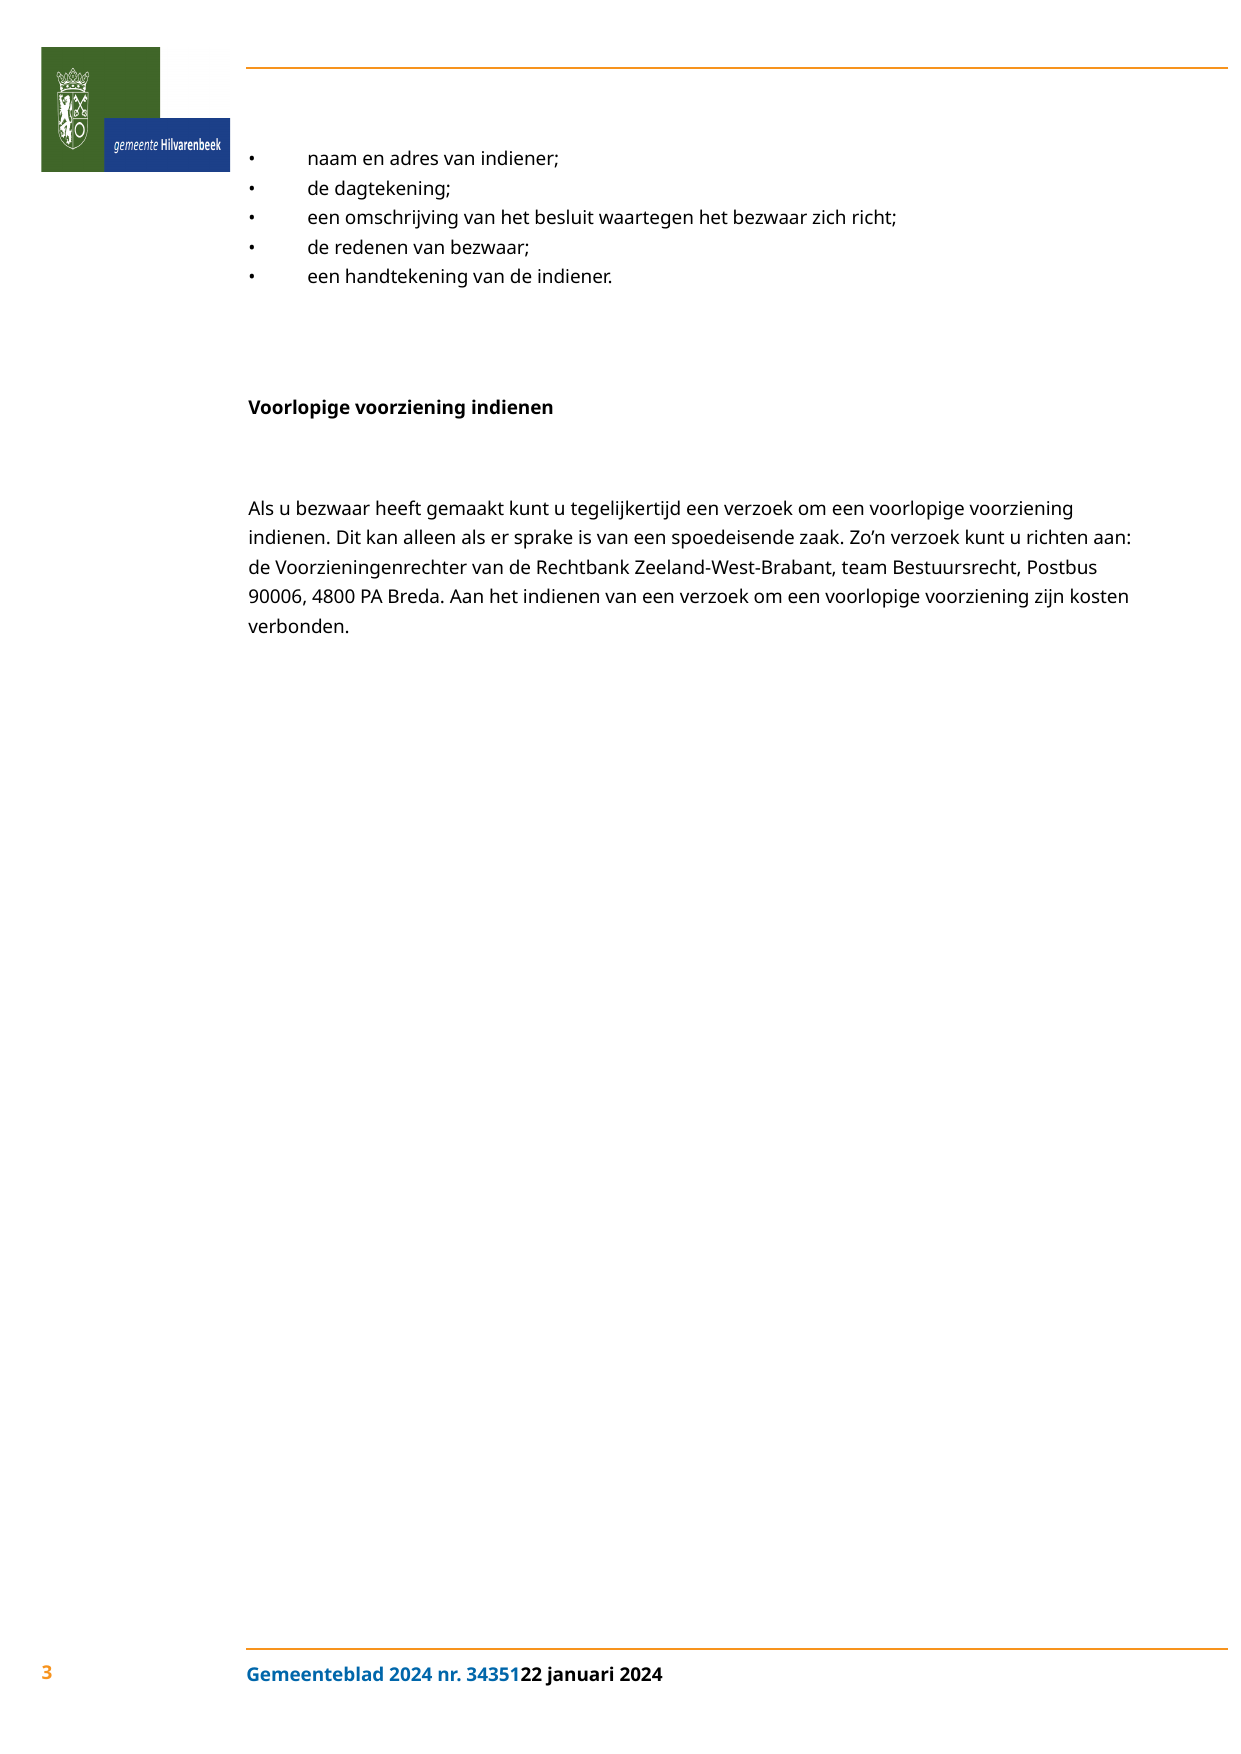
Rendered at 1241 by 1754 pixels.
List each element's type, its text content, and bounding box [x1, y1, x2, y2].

text Voorlopige voorziening indienen [248, 394, 1152, 420]
list een omschrijving van het besluit waartegen het bezwaar zich richt; [248, 204, 1152, 230]
list de dagtekening; [248, 175, 1152, 201]
list de redenen van bezwaar; [248, 234, 1152, 260]
list naam en adres van indiener; [248, 145, 1152, 171]
text Als u bezwaar heeft gemaakt kunt u tegelijkertijd een verzoek om een voorlopige voorziening indienen. Dit kan alleen als er sprake is van een spoedeisende zaak. Zo’n verzoek kunt u richten aan: de Voorzieningenrechter van de Rechtbank Zeeland-West-Brabant, team Bestuursrecht, Postbus 90006, 4800 PA Breda. Aan het indienen van een verzoek om een voorlopige voorziening zijn kosten verbonden. [248, 495, 1152, 639]
picture [41, 47, 231, 172]
list een handtekening van de indiener. [248, 263, 1152, 289]
